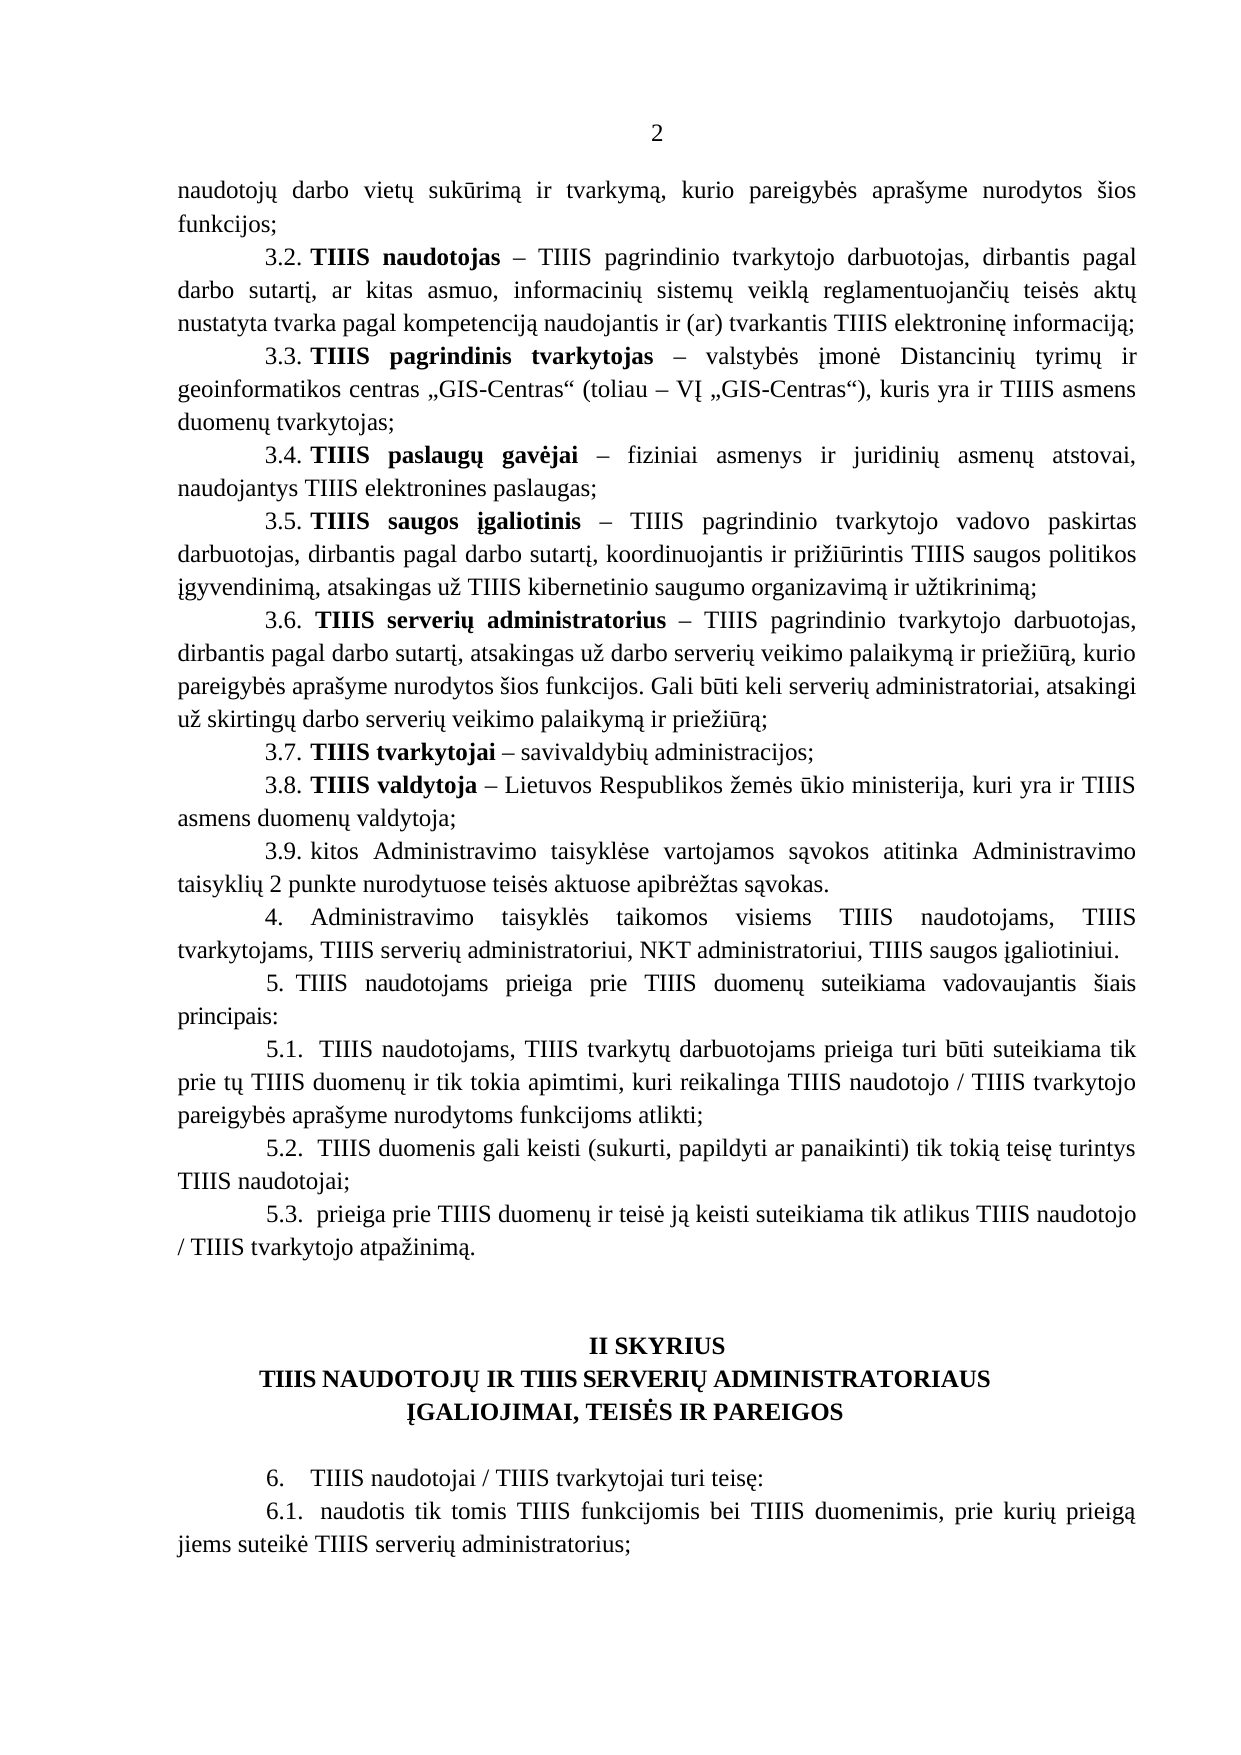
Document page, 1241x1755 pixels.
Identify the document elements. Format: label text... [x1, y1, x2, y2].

text 5.3. prieiga prie TIIIS duomenų ir teisė ją keisti suteikiama tik atlikus TIIIS naudotojo / TIIIS tvarkytojo atpažinimą. [177, 1199, 1137, 1261]
text TIIIS NAUDOTOJŲ ir TIIIS SERVERIŲ administratoriAUS įgaliojimai, TEISĖS IR PAREIGOS [177, 1364, 1073, 1426]
text II SKYRIUS [177, 1331, 1137, 1360]
text 5. TIIIS naudotojams prieiga prie TIIIS duomenų suteikiama vadovaujantis šiais principais: [177, 968, 1137, 1030]
text 4. Administravimo taisyklės taikomos visiems TIIIS naudotojams, TIIIS tvarkytojams, TIIIS serverių administratoriui, NKT administratoriui, TIIIS saugos įgaliotiniui. [177, 902, 1137, 964]
text naudotojų darbo vietų sukūrimą ir tvarkymą, kurio pareigybės aprašyme nurodytos šios funkcijos; [177, 176, 1137, 237]
text 5.1. TIIIS naudotojams, TIIIS tvarkytų darbuotojams prieiga turi būti suteikiama tik prie tų TIIIS duomenų ir tik tokia apimtimi, kuri reikalinga TIIIS naudotojo / TIIIS tvarkytojo pareigybės aprašyme nurodytoms funkcijoms atlikti; [177, 1034, 1137, 1129]
text 6.1. naudotis tik tomis TIIIS funkcijomis bei TIIIS duomenimis, prie kurių prieigą jiems suteikė TIIIS serverių administratorius; [177, 1496, 1137, 1558]
text 3.2. TIIIS naudotojas – TIIIS pagrindinio tvarkytojo darbuotojas, dirbantis pagal darbo sutartį, ar kitas asmuo, informacinių sistemų veiklą reglamentuojančių teisės aktų nustatyta tvarka pagal kompetenciją naudojantis ir (ar) tvarkantis TIIIS elektroninę informaciją; [177, 242, 1137, 336]
text 3.8. TIIIS valdytoja – Lietuvos Respublikos žemės ūkio ministerija, kuri yra ir TIIIS asmens duomenų valdytoja; [177, 770, 1137, 832]
text 5.2. TIIIS duomenis gali keisti (sukurti, papildyti ar panaikinti) tik tokią teisę turintys TIIIS naudotojai; [177, 1133, 1137, 1195]
text 3.9. kitos Administravimo taisyklėse vartojamos sąvokos atitinka Administravimo taisyklių 2 punkte nurodytuose teisės aktuose apibrėžtas sąvokas. [177, 836, 1137, 898]
text 3.7. TIIIS tvarkytojai – savivaldybių administracijos; [177, 737, 1137, 766]
text 3.6. TIIIS serverių administratorius – TIIIS pagrindinio tvarkytojo darbuotojas, dirbantis pagal darbo sutartį, atsakingas už darbo serverių veikimo palaikymą ir priežiūrą, kurio pareigybės aprašyme nurodytos šios funkcijos. Gali būti keli serverių administratoriai, atsakingi už skirtingų darbo serverių veikimo palaikymą ir priežiūrą; [177, 605, 1137, 733]
text 3.5. TIIIS saugos įgaliotinis – TIIIS pagrindinio tvarkytojo vadovo paskirtas darbuotojas, dirbantis pagal darbo sutartį, koordinuojantis ir prižiūrintis TIIIS saugos politikos įgyvendinimą, atsakingas už TIIIS kibernetinio saugumo organizavimą ir užtikrinimą; [177, 506, 1137, 601]
text 6. TIIIS naudotojai / TIIIS tvarkytojai turi teisę: [177, 1463, 1137, 1492]
text 3.3. TIIIS pagrindinis tvarkytojas – valstybės įmonė Distancinių tyrimų ir geoinformatikos centras „GIS-Centras“ (toliau – VĮ „GIS-Centras“), kuris yra ir TIIIS asmens duomenų tvarkytojas; [177, 341, 1137, 436]
text 3.4. TIIIS paslaugų gavėjai – fiziniai asmenys ir juridinių asmenų atstovai, naudojantys TIIIS elektronines paslaugas; [177, 440, 1137, 502]
